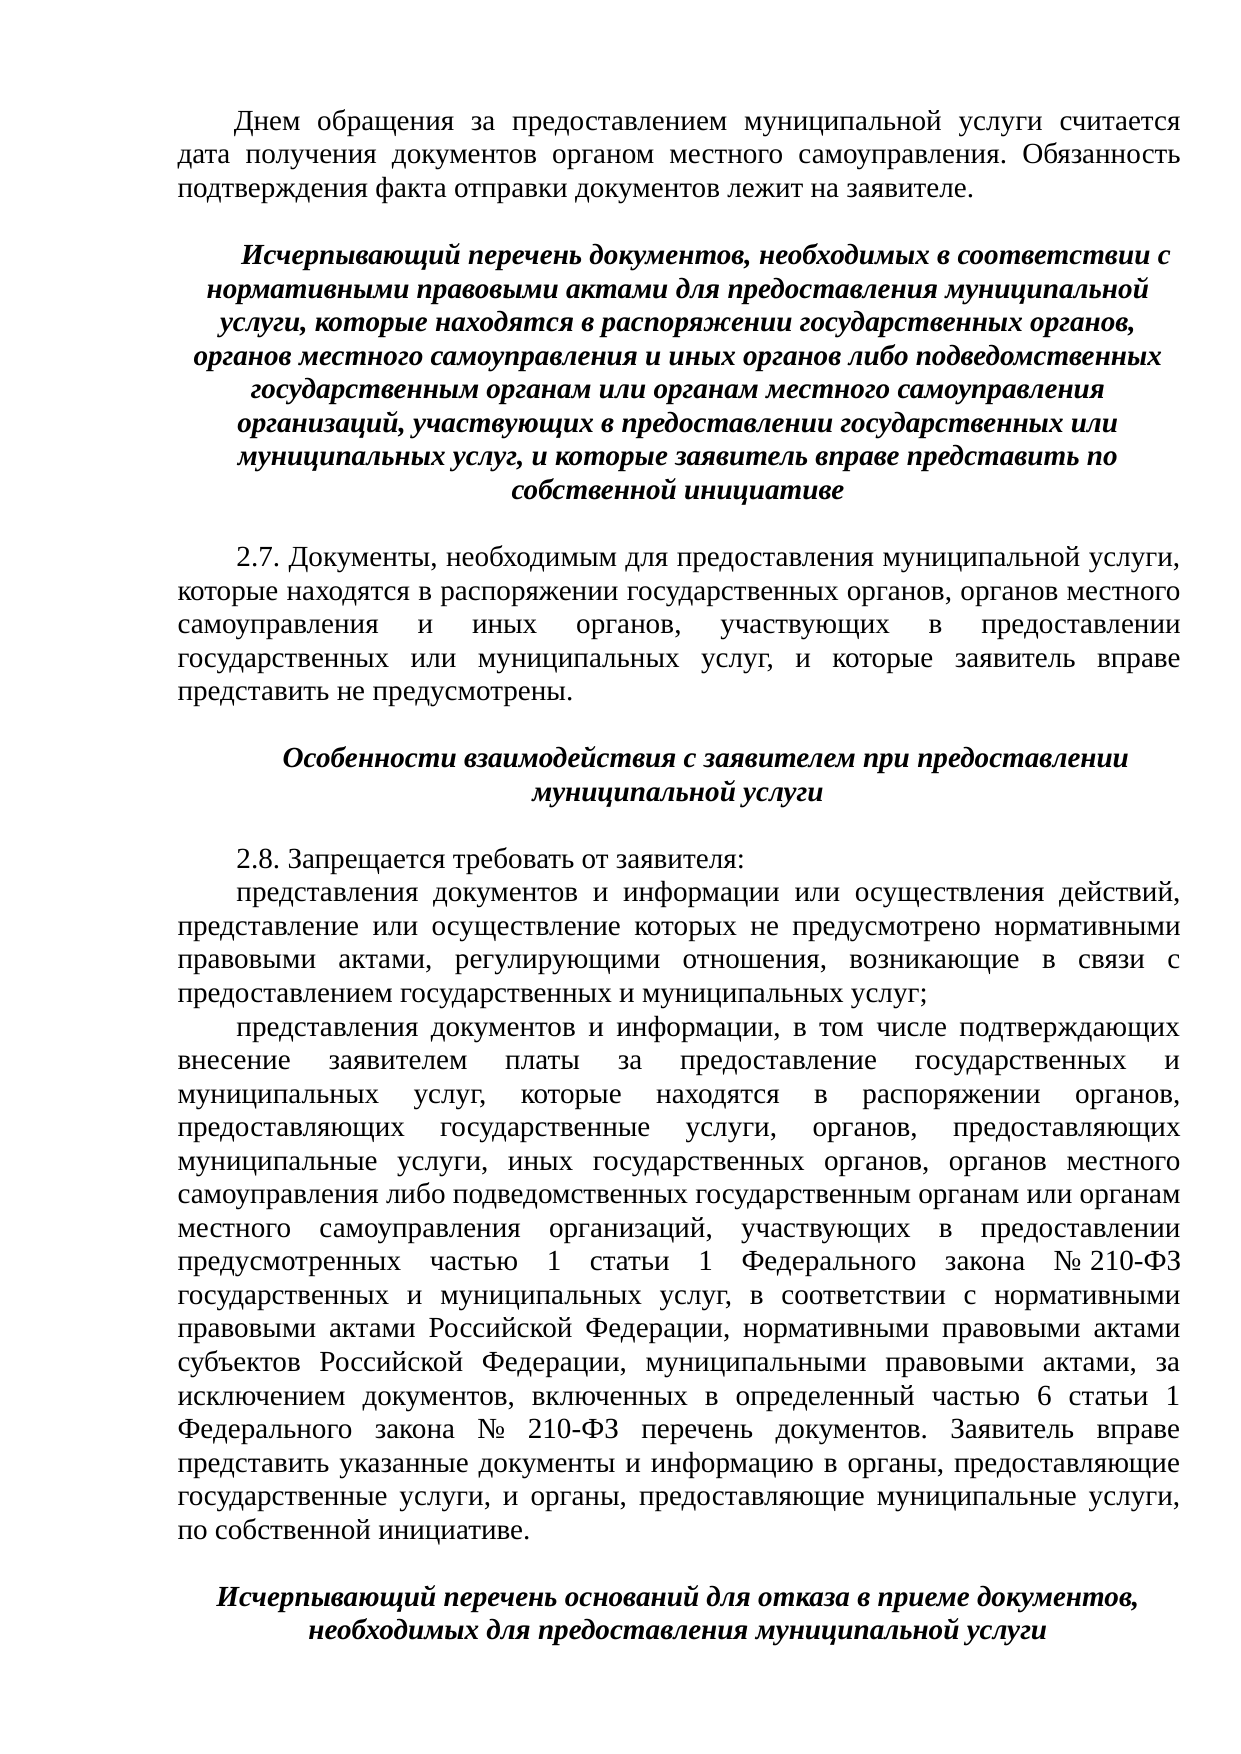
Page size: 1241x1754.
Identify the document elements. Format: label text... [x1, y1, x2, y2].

text 2.8. Запрещается требовать от заявителя: [177, 841, 1181, 874]
text Днем обращения за предоставлением муниципальной услуги считается дата получения документов органом местного самоуправления. Обязанность подтверждения факта отправки документов лежит на заявителе. [177, 103, 1181, 204]
text представления документов и информации или осуществления действий, представление или осуществление которых не предусмотрено нормативными правовыми актами, регулирующими отношения, возникающие в связи с предоставлением государственных и муниципальных услуг; [177, 874, 1181, 1009]
text Особенности взаимодействия с заявителем при предоставлении муниципальной услуги [177, 740, 1181, 807]
text Исчерпывающий перечень оснований для отказа в приеме документов, необходимых для предоставления муниципальной услуги [177, 1579, 1181, 1646]
text Исчерпывающий перечень документов, необходимых в соответствии с нормативными правовыми актами для предоставления муниципальной услуги, которые находятся в распоряжении государственных органов, органов местного самоуправления и иных органов либо подведомственных государственным органам или органам местного самоуправления организаций, участвующих в предоставлении государственных или муниципальных услуг, и которые заявитель вправе представить по собственной инициативе [177, 237, 1181, 506]
text представления документов и информации, в том числе подтверждающих внесение заявителем платы за предоставление государственных и муниципальных услуг, которые находятся в распоряжении органов, предоставляющих государственные услуги, органов, предоставляющих муниципальные услуги, иных государственных органов, органов местного самоуправления либо подведомственных государственным органам или органам местного самоуправления организаций, участвующих в предоставлении предусмотренных частью 1 статьи 1 Федерального закона № 210-ФЗ государственных и муниципальных услуг, в соответствии с нормативными правовыми актами Российской Федерации, нормативными правовыми актами субъектов Российской Федерации, муниципальными правовыми актами, за исключением документов, включенных в определенный частью 6 статьи 1 Федерального закона № 210-ФЗ перечень документов. Заявитель вправе представить указанные документы и информацию в органы, предоставляющие государственные услуги, и органы, предоставляющие муниципальные услуги, по собственной инициативе. [177, 1009, 1181, 1545]
text 2.7. Документы, необходимым для предоставления муниципальной услуги, которые находятся в распоряжении государственных органов, органов местного самоуправления и иных органов, участвующих в предоставлении государственных или муниципальных услуг, и которые заявитель вправе представить не предусмотрены. [177, 539, 1181, 707]
